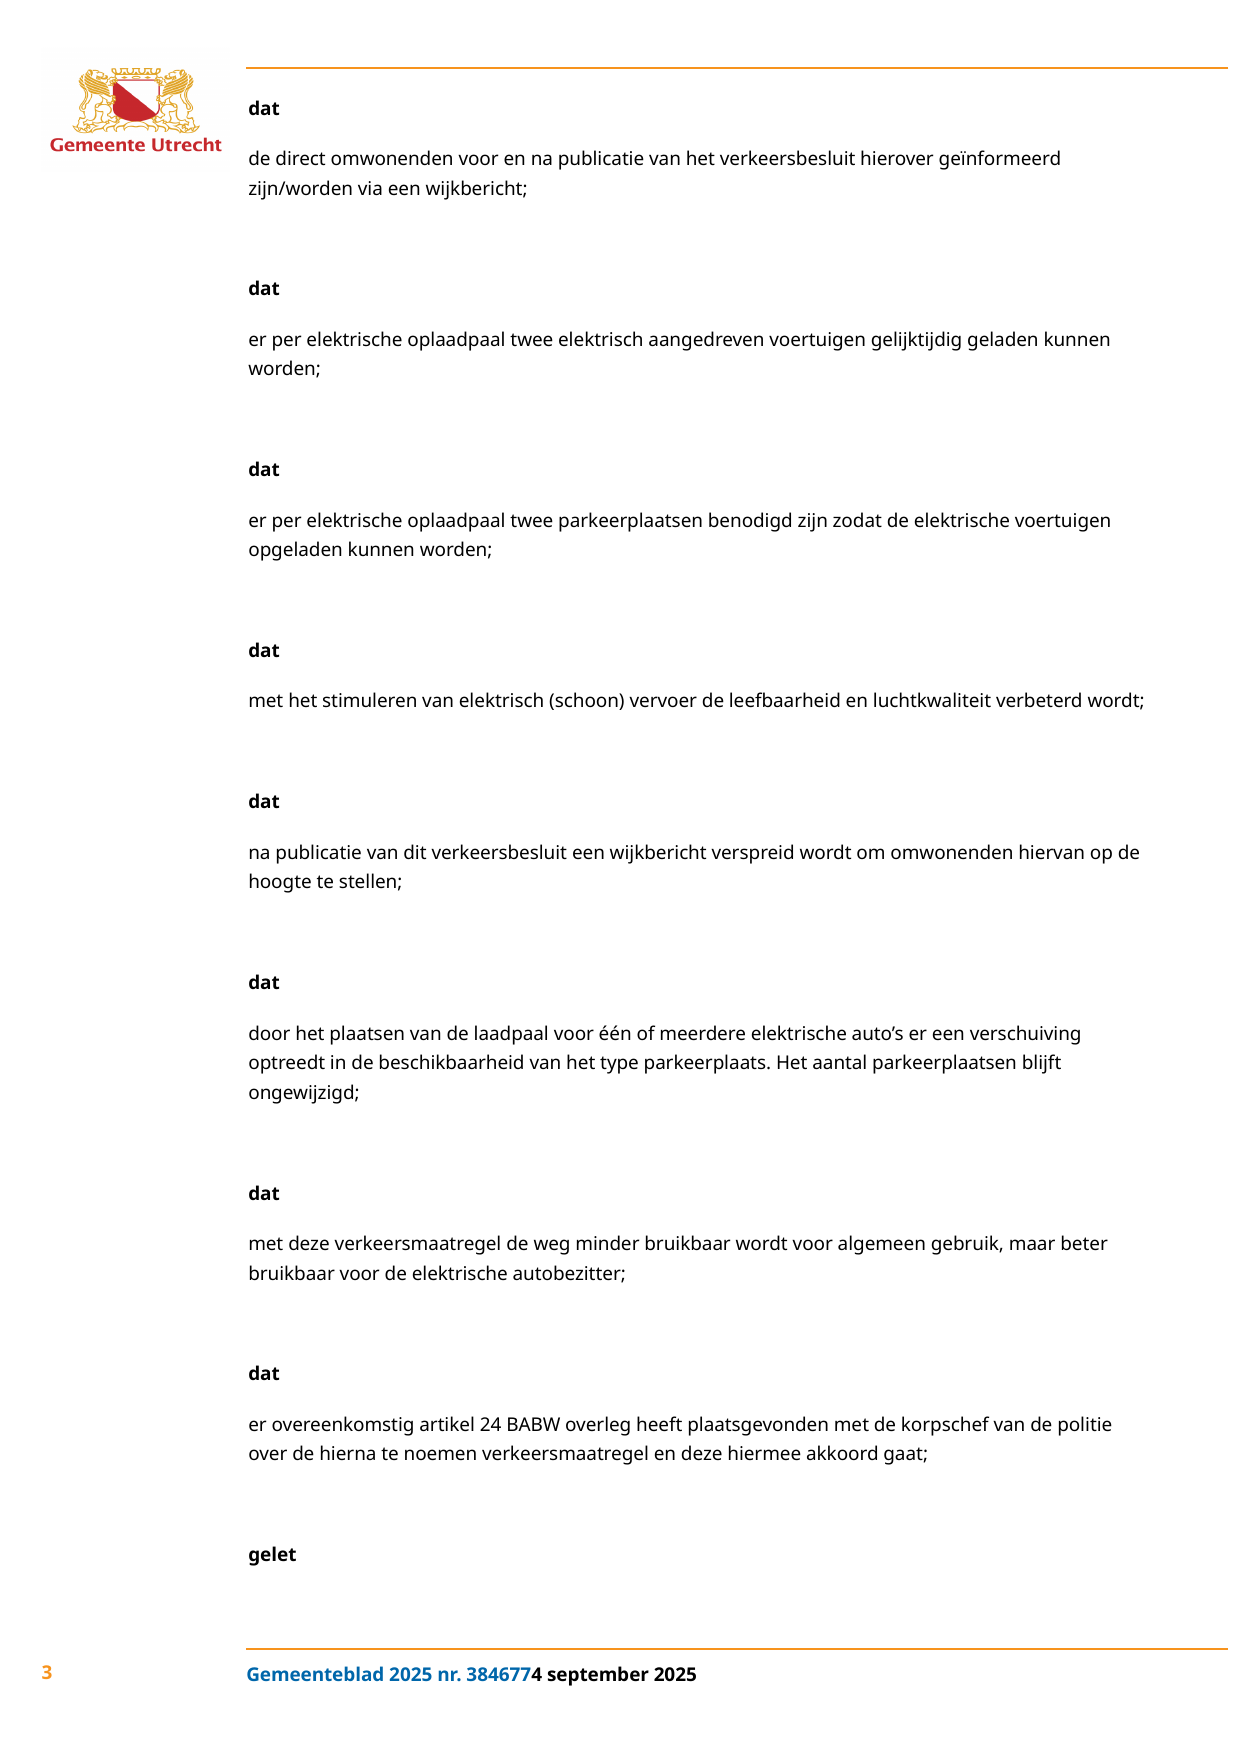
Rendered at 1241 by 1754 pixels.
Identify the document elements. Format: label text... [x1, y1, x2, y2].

text dat [248, 276, 1152, 301]
text er per elektrische oplaadpaal twee elektrisch aangedreven voertuigen gelijktijdig geladen kunnen worden; [248, 326, 1152, 381]
text door het plaatsen van de laadpaal voor één of meerdere elektrische auto’s er een verschuiving optreedt in de beschikbaarheid van het type parkeerplaats. Het aantal parkeerplaatsen blijft ongewijzigd; [248, 1020, 1152, 1105]
text gelet [248, 1541, 1152, 1567]
text er per elektrische oplaadpaal twee parkeerplaatsen benodigd zijn zodat de elektrische voertuigen opgeladen kunnen worden; [248, 507, 1152, 562]
text er overeenkomstig artikel 24 BABW overleg heeft plaatsgevonden met de korpschef van de politie over de hierna te noemen verkeersmaatregel en deze hiermee akkoord gaat; [248, 1411, 1152, 1466]
text dat [248, 1180, 1152, 1206]
text dat [248, 1361, 1152, 1386]
text dat [248, 456, 1152, 482]
text na publicatie van dit verkeersbesluit een wijkbericht verspreid wordt om omwonenden hiervan op de hoogte te stellen; [248, 839, 1152, 894]
picture [41, 47, 231, 172]
text dat [248, 788, 1152, 814]
text dat [248, 95, 1152, 121]
text met deze verkeersmaatregel de weg minder bruikbaar wordt voor algemeen gebruik, maar beter bruikbaar voor de elektrische autobezitter; [248, 1230, 1152, 1286]
text dat [248, 969, 1152, 995]
text de direct omwonenden voor en na publicatie van het verkeersbesluit hierover geïnformeerd zijn/worden via een wijkbericht; [248, 145, 1152, 201]
text dat [248, 637, 1152, 663]
text met het stimuleren van elektrisch (schoon) vervoer de leefbaarheid en luchtkwaliteit verbeterd wordt; [248, 688, 1152, 713]
